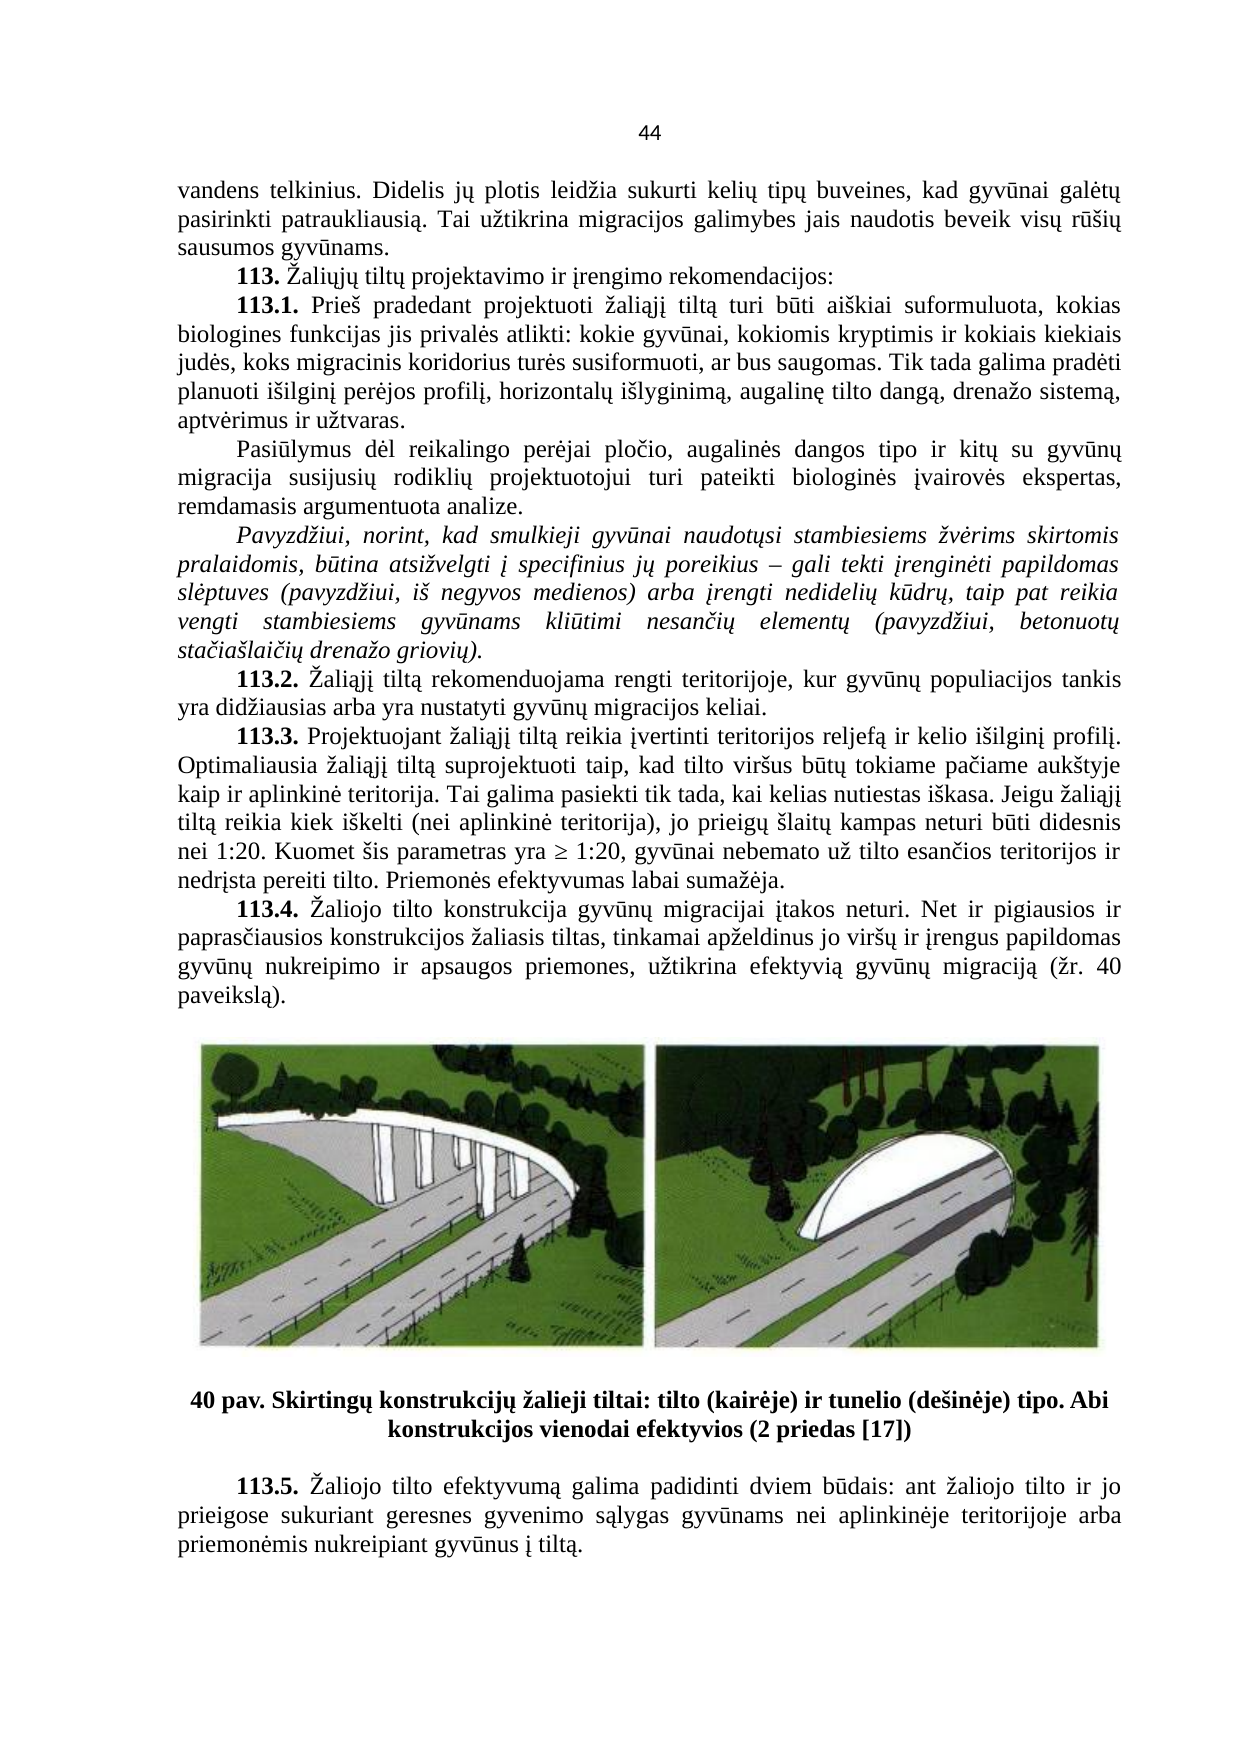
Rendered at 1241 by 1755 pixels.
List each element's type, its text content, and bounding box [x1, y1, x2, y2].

text 113.1. Prieš pradedant projektuoti žaliąjį tiltą turi būti aiškiai suformuluota, kokias biologines funkcijas jis privalės atlikti: kokie gyvūnai, kokiomis kryptimis ir kokiais kiekiais judės, koks migracinis koridorius turės susiformuoti, ar bus saugomas. Tik tada galima pradėti planuoti išilginį perėjos profilį, horizontalų išlyginimą, augalinę tilto dangą, drenažo sistemą, aptvėrimus ir užtvaras. [177, 290, 1122, 434]
text 40 pav. Skirtingų konstrukcijų žalieji tiltai: tilto (kairėje) ir tunelio (dešinėje) tipo. Abi konstrukcijos vienodai efektyvios (2 priedas [17]) [177, 1385, 1122, 1442]
text 113.3. Projektuojant žaliąjį tiltą reikia įvertinti teritorijos reljefą ir kelio išilginį profilį. Optimaliausia žaliąjį tiltą suprojektuoti taip, kad tilto viršus būtų tokiame pačiame aukštyje kaip ir aplinkinė teritorija. Tai galima pasiekti tik tada, kai kelias nutiestas iškasa. Jeigu žaliąjį tiltą reikia kiek iškelti (nei aplinkinė teritorija), jo prieigų šlaitų kampas neturi būti didesnis nei 1:20. Kuomet šis parametras yra ≥ 1:20, gyvūnai nebemato už tilto esančios teritorijos ir nedrįsta pereiti tilto. Priemonės efektyvumas labai sumažėja. [177, 721, 1122, 894]
text Pasiūlymus dėl reikalingo perėjai pločio, augalinės dangos tipo ir kitų su gyvūnų migracija susijusių rodiklių projektuotojui turi pateikti biologinės įvairovės ekspertas, remdamasis argumentuota analize. [177, 434, 1122, 520]
text 113. Žaliųjų tiltų projektavimo ir įrengimo rekomendacijos: [177, 261, 1122, 290]
text vandens telkinius. Didelis jų plotis leidžia sukurti kelių tipų buveines, kad gyvūnai galėtų pasirinkti patraukliausią. Tai užtikrina migracijos galimybes jais naudotis beveik visų rūšių sausumos gyvūnams. [177, 175, 1122, 261]
text 113.2. Žaliąjį tiltą rekomenduojama rengti teritorijoje, kur gyvūnų populiacijos tankis yra didžiausias arba yra nustatyti gyvūnų migracijos keliai. [177, 664, 1122, 721]
text 113.4. Žaliojo tilto konstrukcija gyvūnų migracijai įtakos neturi. Net ir pigiausios ir paprasčiausios konstrukcijos žaliasis tiltas, tinkamai apželdinus jo viršų ir įrengus papildomas gyvūnų nukreipimo ir apsaugos priemones, užtikrina efektyvią gyvūnų migraciją (žr. 40 paveikslą). [177, 894, 1122, 1009]
text Pavyzdžiui, norint, kad smulkieji gyvūnai naudotųsi stambiesiems žvėrims skirtomis pralaidomis, būtina atsižvelgti į specifinius jų poreikius – gali tekti įrenginėti papildomas slėptuves (pavyzdžiui, iš negyvos medienos) arba įrengti nedidelių kūdrų, taip pat reikia vengti stambiesiems gyvūnams kliūtimi nesančių elementų (pavyzdžiui, betonuotų stačiašlaičių drenažo griovių). [177, 520, 1122, 664]
text 113.5. Žaliojo tilto efektyvumą galima padidinti dviem būdais: ant žaliojo tilto ir jo prieigose sukuriant geresnes gyvenimo sąlygas gyvūnams nei aplinkinėje teritorijoje arba priemonėmis nukreipiant gyvūnus į tiltą. [177, 1471, 1122, 1557]
